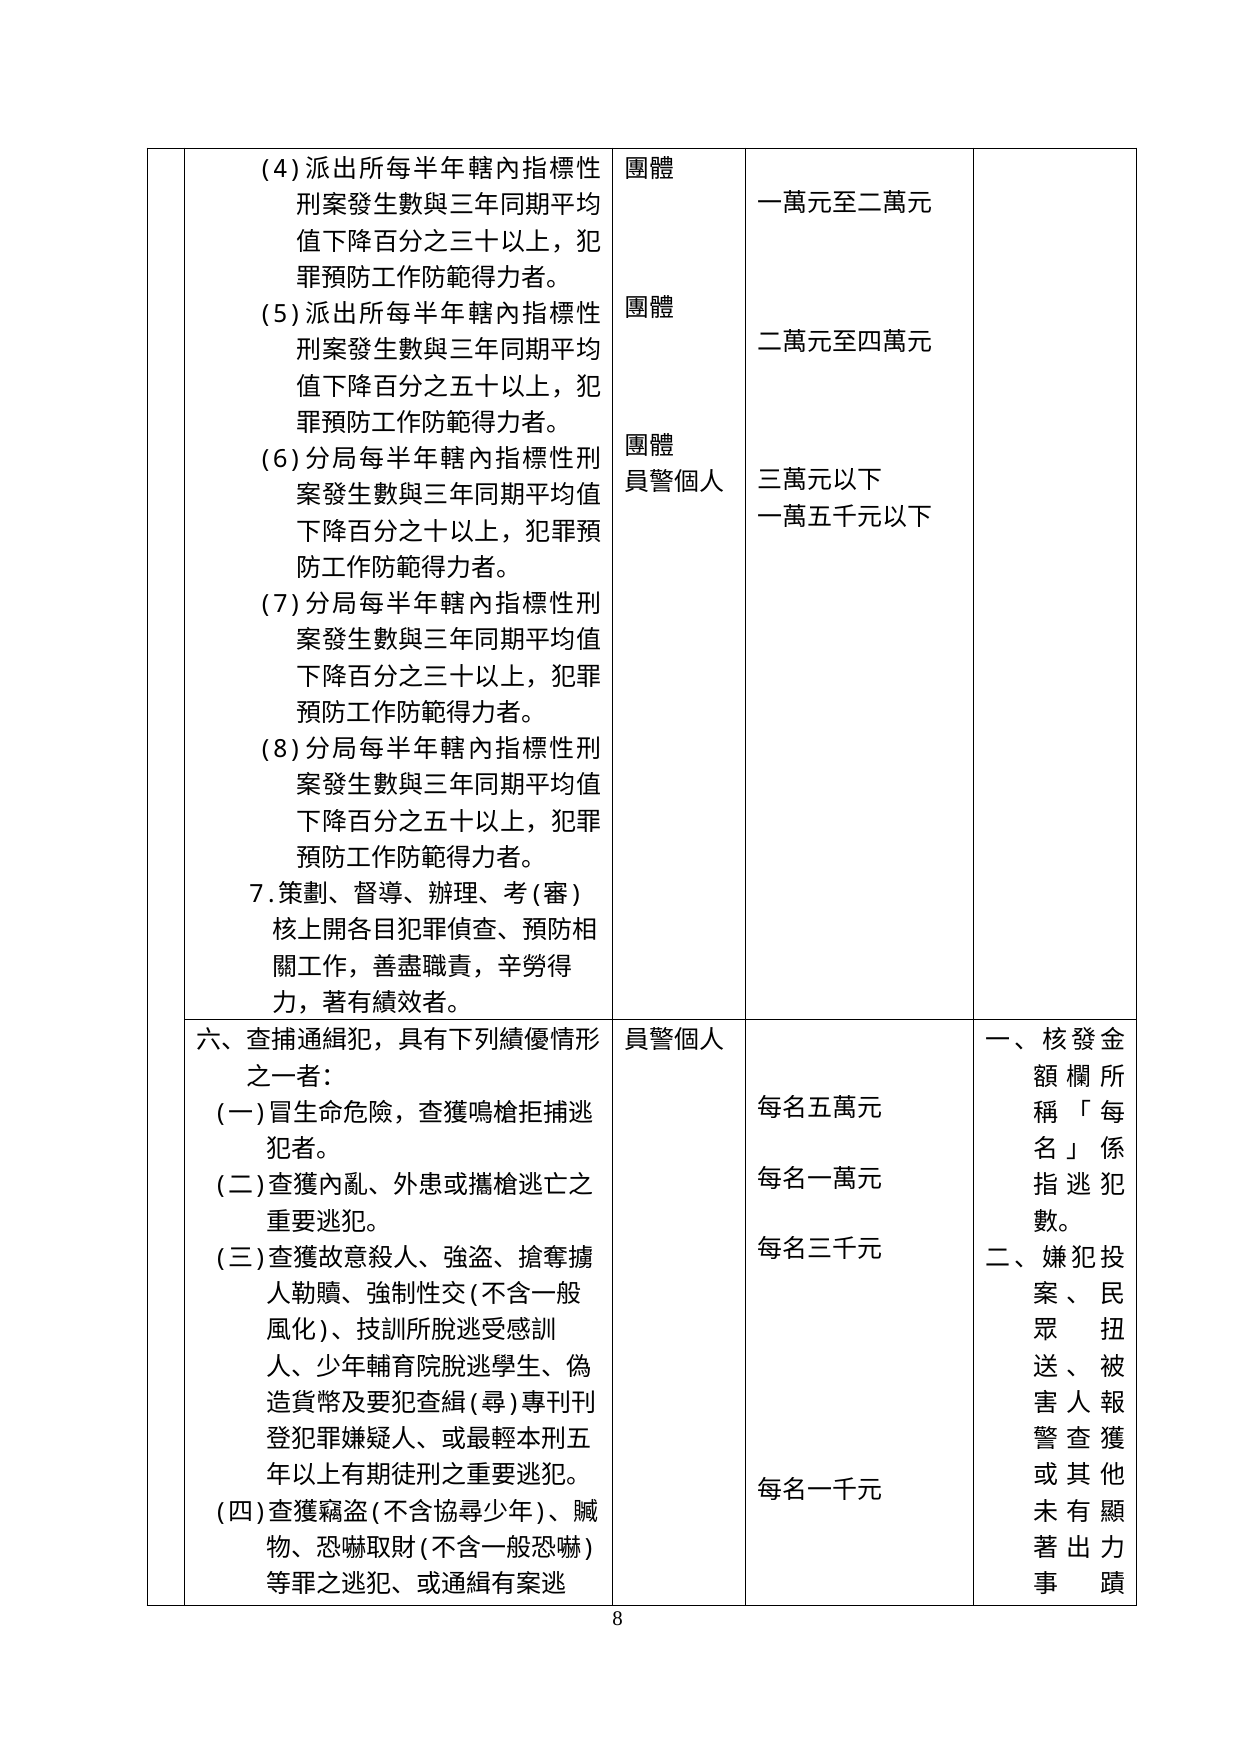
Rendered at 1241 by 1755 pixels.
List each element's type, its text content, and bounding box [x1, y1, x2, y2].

table_cell 專案簽核 專案簽核 專案簽核 專案簽核 一萬元至十萬元 一萬元至十萬元 一萬元至十萬元 一萬元至十萬元 一萬元至十萬元 一萬元至十萬元 一萬元至十萬元 六千元至八千元 三千元至五千元 一萬元至二萬元 二萬元至三萬元 三萬元至八萬元 二萬元至四萬元 四千元至二萬元 五萬元至六萬元 三萬元至四萬元 一萬元至二萬元 五萬元至六萬元 三萬元至四萬元 一萬元至二萬元 二萬元至三萬元 一萬元至二萬元 五千元至一萬元 八千元至五萬元 一萬元至五萬元 一千元至二千元 一千元至三千元 三千元至五千元 五千元至一萬元 一萬元至二萬元 五千元至一萬元 一萬元至二萬元 二萬元至四萬元 三萬元以下 一萬五千元以下 [746, 149, 973, 1019]
table_cell 員警個人 [613, 1020, 745, 1605]
table_cell 五、偵破特殊、重大刑案者： (一)偵破特殊、重大刑案或擴大破獲牽涉廣泛重大刑案，績效卓著者。 1.犯罪手段殘酷、情節離奇案件。 2.深切影響社會治安、震撼社會人心之案件。 3.新發現之嚴重犯罪手法，必須迅速偵破，予以遏制之案件。 4.對主動策劃犯罪偵防業務或提供興革建議，確有特殊重大績效貢獻者。 (二)偵破重大刑案，迅速確實，績效卓著者。 1.故意殺人案件： (1)故意殺人、傷害致死案件。 (2)槍擊殺人案件。 2.強盗案件。 3.搶奪案件。 4.擄人勒贖案件。 5.恐嚇取財(係指以槍擊、下毒、縱火、爆炸等手段恐嚇勒索財物者)案件。 6.其他經列入專案管制之案件。 (三)偵破各類強制性交案，有傳真通報紀錄為依據者。 1.偵破重大強制性交案(係指被害人為未滿十四歲女子或計程車乘客【含其司機】及輪姦或連續強制性交多人行為者)。 2.偵破一般強制性交案(即除重大強制性交案外者)。 (四)偵破失蹤兒童案件或犯罪集團，因而查獲失蹤兒童者。 1.偵破失蹤兒童案件，因而查獲失蹤兒童一名，以妨害家庭或妨害自由罪移送者。 2.偵破失蹤兒童案件，因而查獲失踨兒童二名以上或販賣兒童集團性犯罪，以妨害家庭或妨害自由罪移送者。 (五)執行各項偵辦特殊刑案、重大刑案專案工作，經本局認定對轄內治安具有穩定作用，有具體績效之單位。 (六)其他執行重要偵防犯罪工作，圓滿達成任務，有具體績效者。 1.各分局、大隊、隊偵查犯罪定期評比，具有績效者。 (1)團體：分局取五名、大隊各偵查隊取三名、隊取一名。 (2)個人：分局取十五名、大隊取六名、隊取三名。 2.各分局加強預防犯罪績效評核績優前五名之單位。 (1)特優者。 (2)優等者。 (3)甲等者。 3.各分局加強預防犯罪宣導工作績效評核績優前五名之單位。 (1)特優者。 (2)優等者。 (3)甲等者。 4.執行「住宅防竊諮詢」(治安風水師)犯罪預防工作，經考評績優前五名之單位。 (1)特優者。 (2)優等者。 (3)甲等者。 5.執行「社區治安會議」犯罪預防工作，經考評績優單位。 (1)分局取前五名。 (2)派出所取前十九名。 6.辦理其他犯罪預防相關工作，未發生匿報刑案情事，著有績效者。 (1)警勤區員警執行犯罪預防工作，每半年未有刑案發生數，犯罪預防工作防範得力者，各分局取績優前二十名。 (2)警勤區員警執行犯罪預防工作，每半年轄內指標性刑案發生數與三年同期平均值下降百分之五十者。 (3)派出所每半年轄內指標性刑案發生數與三年同期平均值下降百分之十以上，犯罪預防工作防範得力者。 (4)派出所每半年轄內指標性刑案發生數與三年同期平均值下降百分之三十以上，犯罪預防工作防範得力者。 (5)派出所每半年轄內指標性刑案發生數與三年同期平均值下降百分之五十以上，犯罪預防工作防範得力者。 (6)分局每半年轄內指標性刑案發生數與三年同期平均值下降百分之十以上，犯罪預防工作防範得力者。 (7)分局每半年轄內指標性刑案發生數與三年同期平均值下降百分之三十以上，犯罪預防工作防範得力者。 (8)分局每半年轄內指標性刑案發生數與三年同期平均值下降百分之五十以上，犯罪預防工作防範得力者。 7.策劃、督導、辦理、考(審)核上開各目犯罪偵查、預防相關工作，善盡職責，辛勞得力，著有績效者。 [185, 149, 612, 1019]
table_cell 每名五萬元 每名一萬元 每名三千元 每名一千元 [746, 1020, 973, 1605]
table_cell 一、嫌犯自首、投案、自殺、民眾扭送、案情欠明、被害人報警查獲或其他未有顯著出力事蹟即偵破刑案或查獲其他不法案件及逾期報獎者，不核發獎勵金。 二、本項第一款至第四款刑案偵破之認定標準，依警察偵查犯罪手冊第二百四十八點認定審查。 三、本項獎勵金核發標準，依偵破程序完整與否斟酌案情，對治安貢獻輕重核定之。 每半年評比一次 指標性刑案其案類由業務單位於相關計畫訂定之。 [974, 149, 1136, 1019]
table_cell 團體 團體 團體 團體 團體 團體 團體 團體 團體 團體 團體 團體 團體 團體 團體 團體 團體 員警個人 團體 團體 團體 團體 員警個人 員警個人 團體 團體 團體 團體 團體 團體 團體 員警個人 [613, 149, 745, 1019]
table_cell 一、核發金額欄所稱「每名」係指逃犯數。 二、嫌犯投案、民眾扭送、被害人報警查獲或其他未有顯著出力事蹟 [974, 1020, 1136, 1605]
table_cell 六、查捕通緝犯，具有下列績優情形之一者： (一)冒生命危險，查獲鳴槍拒捕逃犯者。 (二)查獲內亂、外患或攜槍逃亡之重要逃犯。 (三)查獲故意殺人、強盗、搶奪擄人勒贖、強制性交(不含一般風化)、技訓所脫逃受感訓人、少年輔育院脫逃學生、偽造貨幣及要犯查緝(尋)專刊刊登犯罪嫌疑人、或最輕本刑五年以上有期徒刑之重要逃犯。 (四)查獲竊盗(不含協尋少年)、贓物、恐嚇取財(不含一般恐嚇)等罪之逃犯、或通緝有案逃 [185, 1020, 612, 1605]
